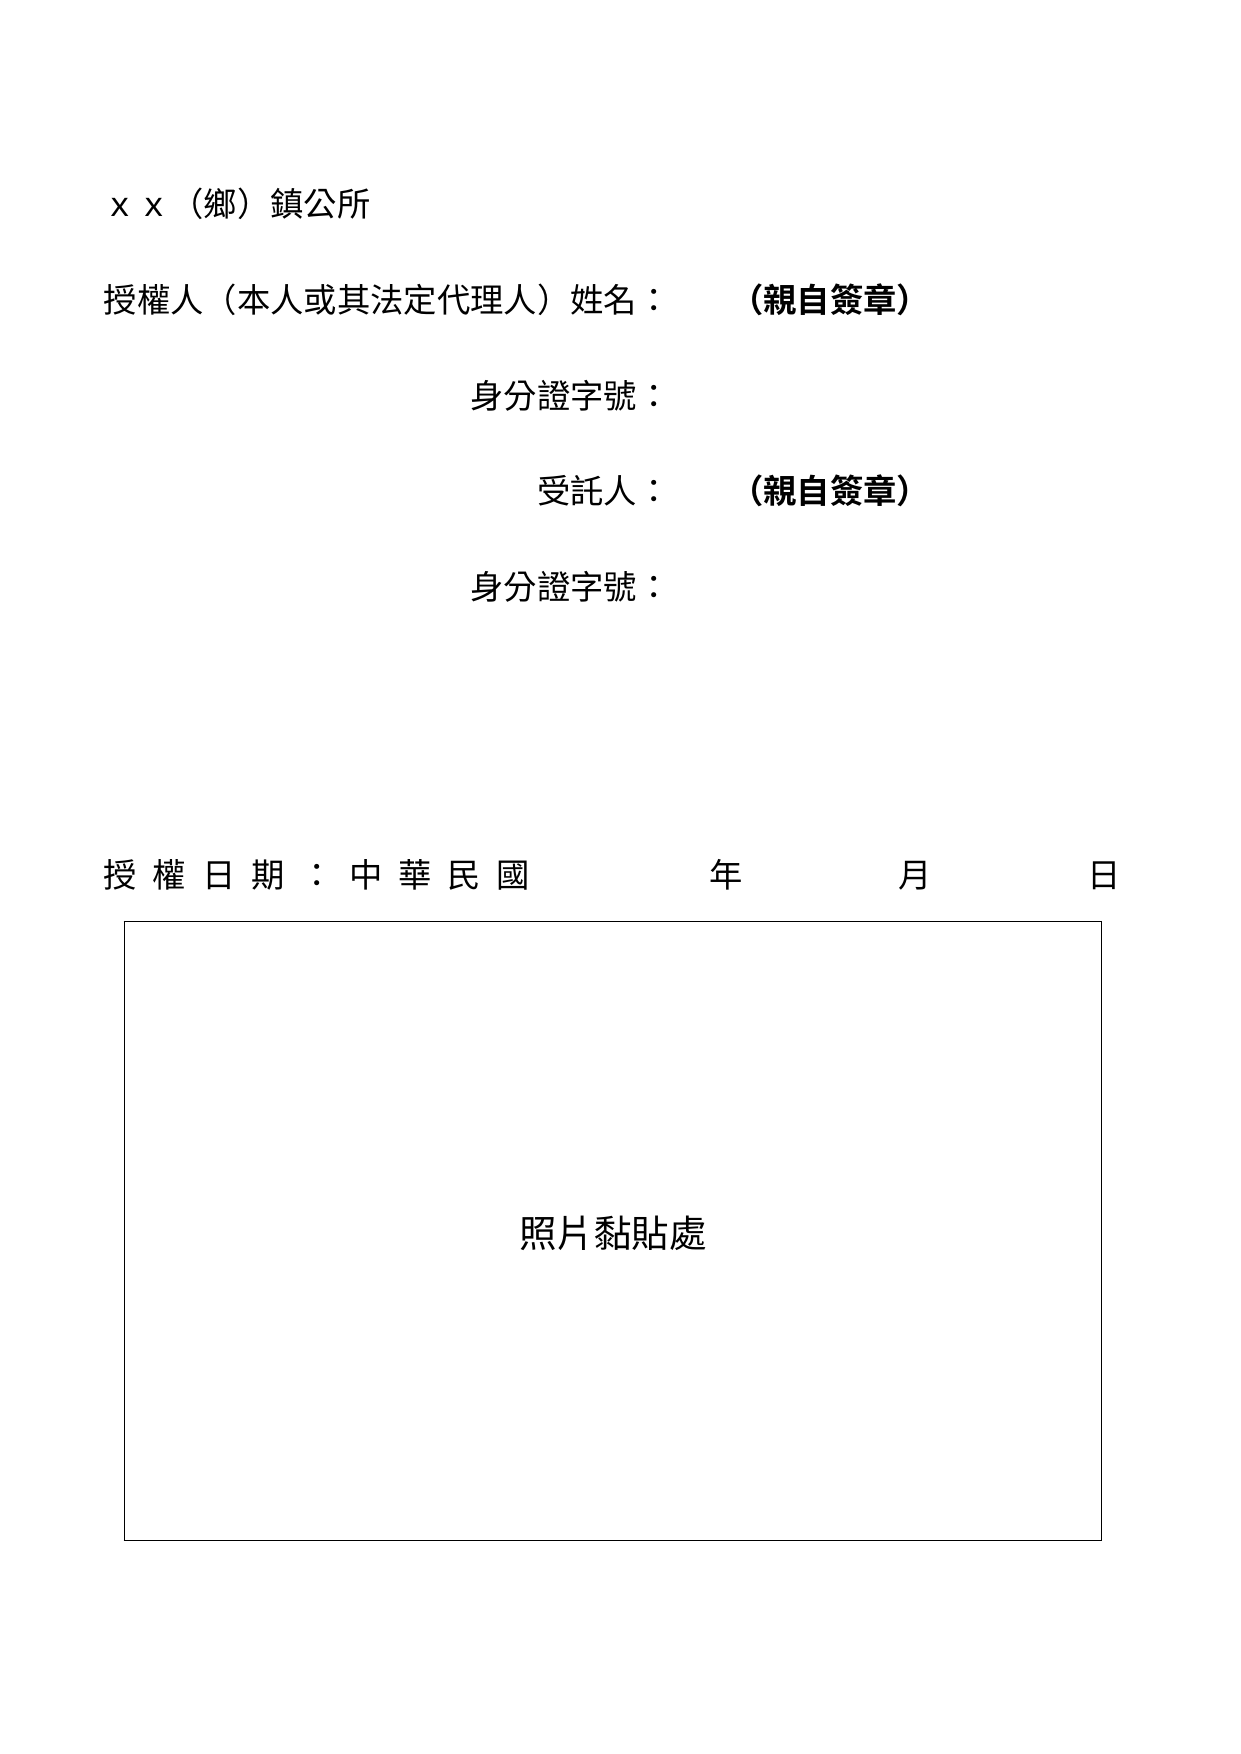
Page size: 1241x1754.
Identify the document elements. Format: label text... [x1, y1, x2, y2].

text 受託人： （親自簽章） [103, 452, 1122, 527]
table_header 照片黏貼處 [125, 922, 1101, 1540]
text 身分證字號： [103, 548, 1122, 623]
text 授權人（本人或其法定代理人）姓名： （親自簽章） [103, 260, 1122, 335]
text ｘｘ（鄉）鎮公所 [103, 164, 1122, 239]
text 身分證字號： [103, 356, 1122, 431]
text 授權日期：中華民國 年 月 日 [103, 835, 1122, 910]
